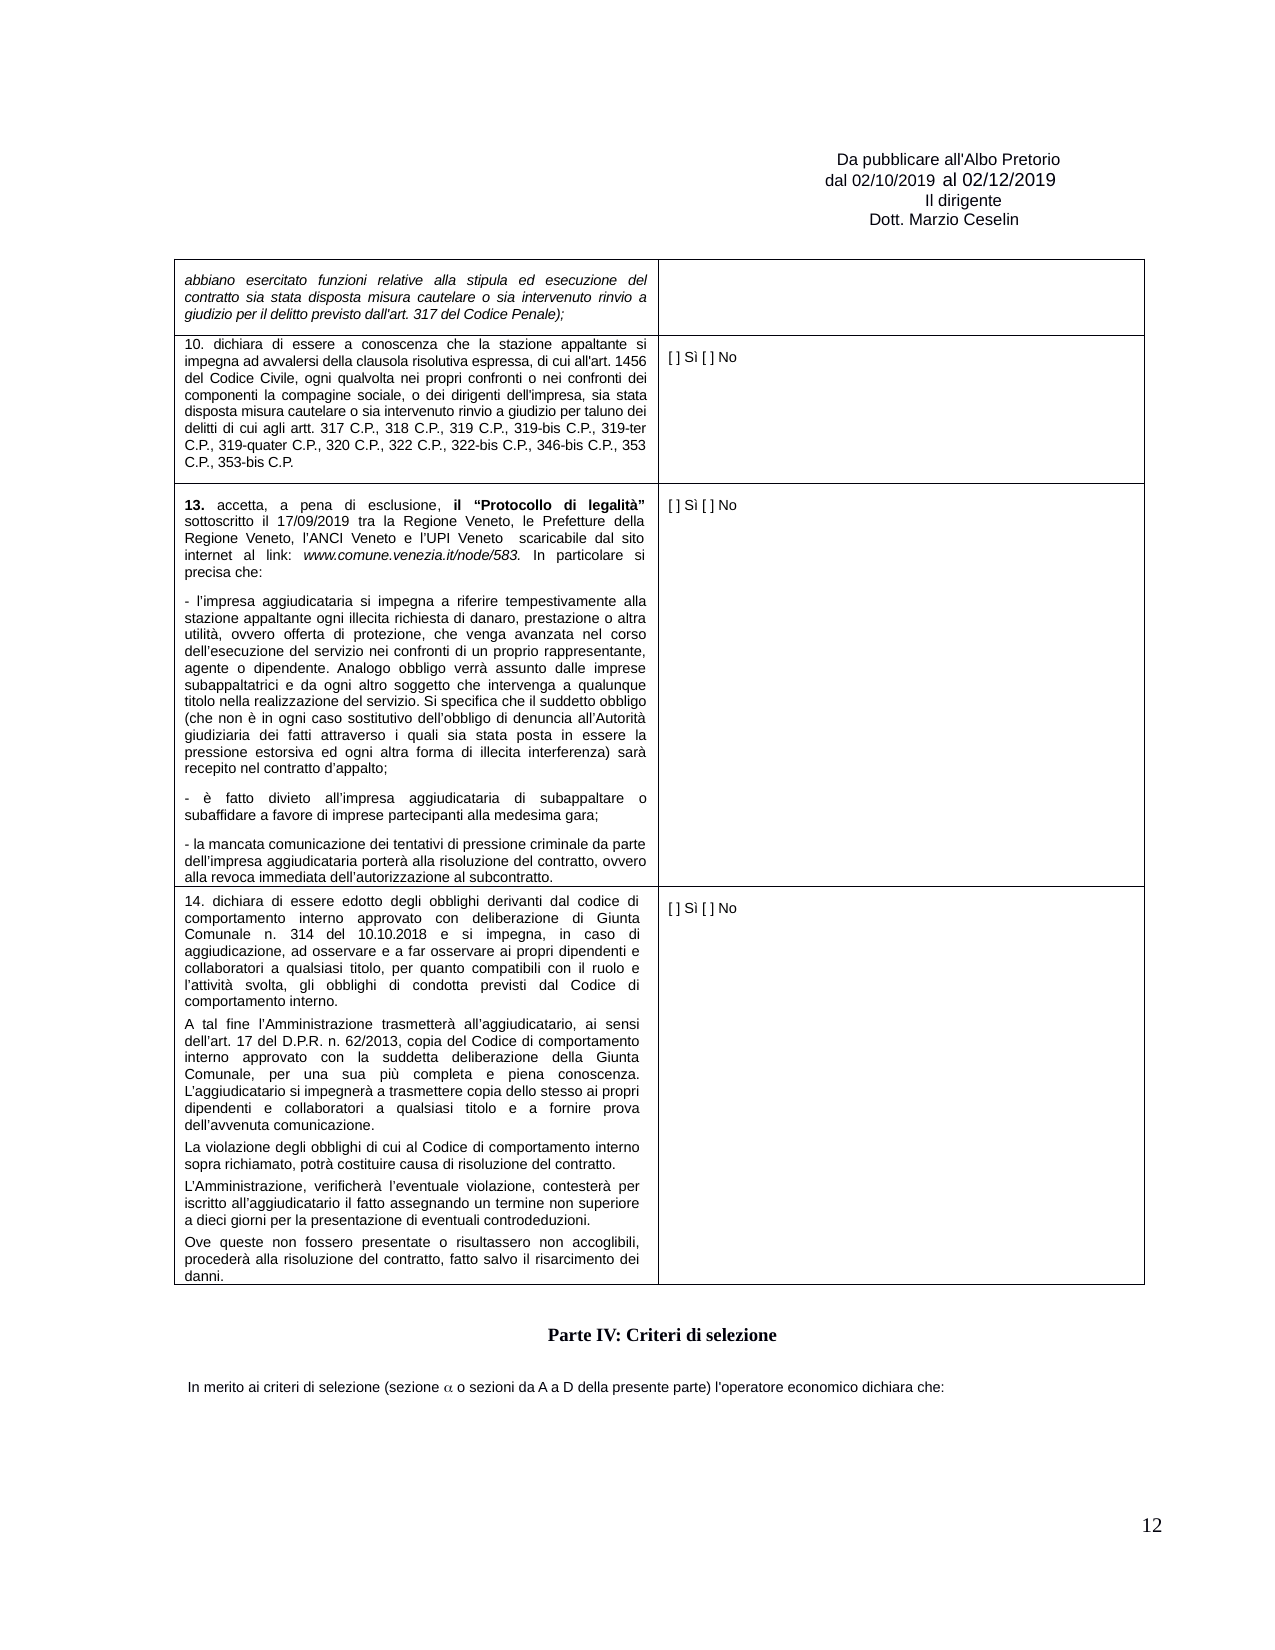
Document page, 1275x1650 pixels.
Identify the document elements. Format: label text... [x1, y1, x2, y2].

table_cell abbiano esercitato funzioni relative alla stipula ed esecuzione del contratto sia stata disposta misura cautelare o sia intervenuto rinvio a giudizio per il delitto previsto dall'art. 317 del Codice Penale); [175, 260, 658, 335]
table_cell [ ] Sì [ ] No [659, 484, 1144, 886]
table_cell 10. dichiara di essere a conoscenza che la stazione appaltante si impegna ad avvalersi della clausola risolutiva espressa, di cui all'art. 1456 del Codice Civile, ogni qualvolta nei propri confronti o nei confronti dei componenti la compagine sociale, o dei dirigenti dell'impresa, sia stata disposta misura cautelare o sia intervenuto rinvio a giudizio per taluno dei delitti di cui agli artt. 317 C.P., 318 C.P., 319 C.P., 319-bis C.P., 319-ter C.P., 319-quater C.P., 320 C.P., 322 C.P., 322-bis C.P., 346-bis C.P., 353 C.P., 353-bis C.P. [175, 336, 658, 483]
table_cell 13. accetta, a pena di esclusione, il “Protocollo di legalità” sottoscritto il 17/09/2019 tra la Regione Veneto, le Prefetture della Regione Veneto, l’ANCI Veneto e l’UPI Veneto scaricabile dal sito internet al link: www.comune.venezia.it/node/583. In particolare si precisa che: - l’impresa aggiudicataria si impegna a riferire tempestivamente alla stazione appaltante ogni illecita richiesta di danaro, prestazione o altra utilità, ovvero offerta di protezione, che venga avanzata nel corso dell’esecuzione del servizio nei confronti di un proprio rappresentante, agente o dipendente. Analogo obbligo verrà assunto dalle imprese subappaltatrici e da ogni altro soggetto che intervenga a qualunque titolo nella realizzazione del servizio. Si specifica che il suddetto obbligo (che non è in ogni caso sostitutivo dell’obbligo di denuncia all’Autorità giudiziaria dei fatti attraverso i quali sia stata posta in essere la pressione estorsiva ed ogni altra forma di illecita interferenza) sarà recepito nel contratto d’appalto; - è fatto divieto all’impresa aggiudicataria di subappaltare o subaffidare a favore di imprese partecipanti alla medesima gara; - la mancata comunicazione dei tentativi di pressione criminale da parte dell’impresa aggiudicataria porterà alla risoluzione del contratto, ovvero alla revoca immediata dell’autorizzazione al subcontratto. [175, 484, 658, 886]
table_cell [659, 260, 1144, 335]
text In merito ai criteri di selezione (sezione  o sezioni da A a D della presente parte) l'operatore economico dichiara che: [187, 1379, 1137, 1396]
table_cell 14. dichiara di essere edotto degli obblighi derivanti dal codice di comportamento interno approvato con deliberazione di Giunta Comunale n. 314 del 10.10.2018 e si impegna, in caso di aggiudicazione, ad osservare e a far osservare ai propri dipendenti e collaboratori a qualsiasi titolo, per quanto compatibili con il ruolo e l’attività svolta, gli obblighi di condotta previsti dal Codice di comportamento interno. A tal fine l’Amministrazione trasmetterà all’aggiudicatario, ai sensi dell’art. 17 del D.P.R. n. 62/2013, copia del Codice di comportamento interno approvato con la suddetta deliberazione della Giunta Comunale, per una sua più completa e piena conoscenza. L’aggiudicatario si impegnerà a trasmettere copia dello stesso ai propri dipendenti e collaboratori a qualsiasi titolo e a fornire prova dell’avvenuta comunicazione. La violazione degli obblighi di cui al Codice di comportamento interno sopra richiamato, potrà costituire causa di risoluzione del contratto. L’Amministrazione, verificherà l’eventuale violazione, contesterà per iscritto all’aggiudicatario il fatto assegnando un termine non superiore a dieci giorni per la presentazione di eventuali controdeduzioni. Ove queste non fossero presentate o risultassero non accoglibili, procederà alla risoluzione del contratto, fatto salvo il risarcimento dei danni. [175, 887, 658, 1284]
text Parte IV: Criteri di selezione [187, 1324, 1137, 1346]
table_cell [ ] Sì [ ] No [659, 887, 1144, 1284]
table_cell [ ] Sì [ ] No [659, 336, 1144, 483]
